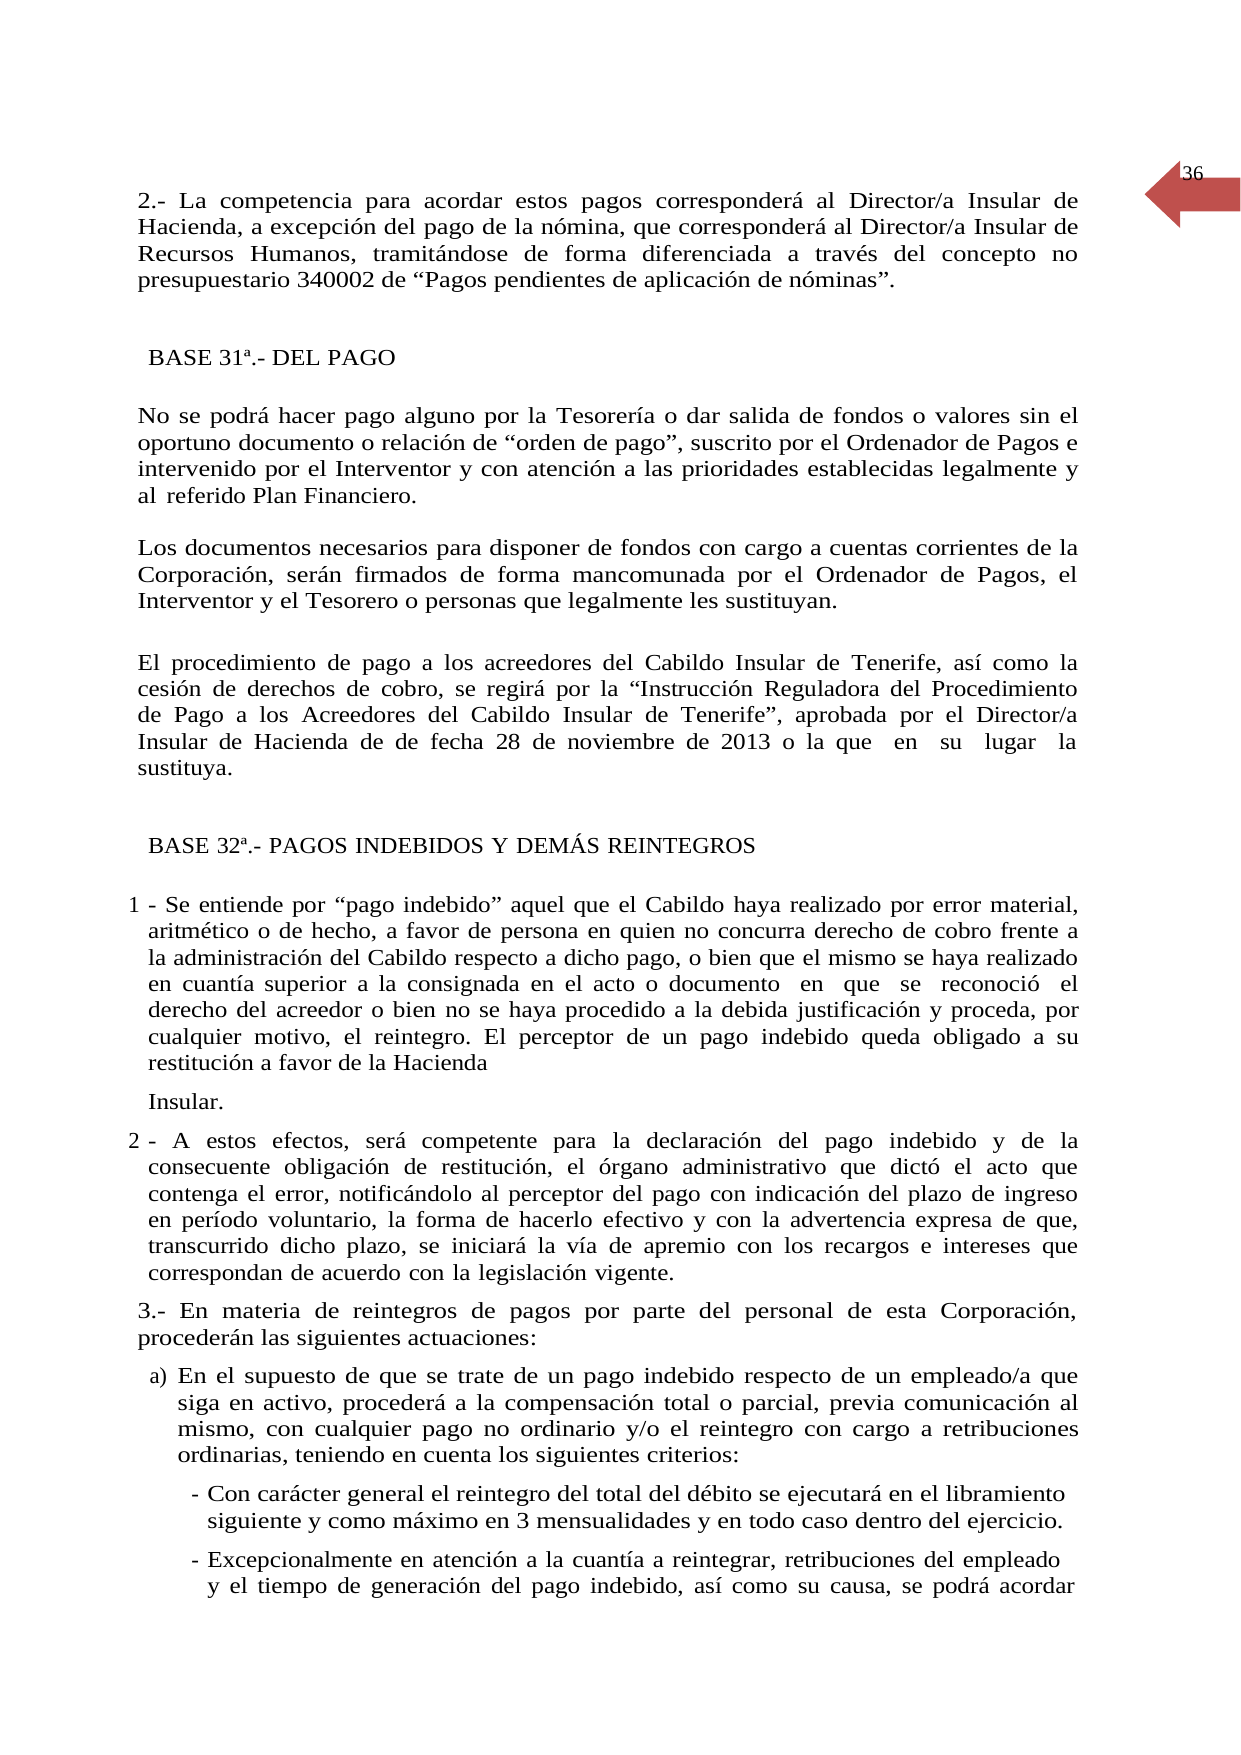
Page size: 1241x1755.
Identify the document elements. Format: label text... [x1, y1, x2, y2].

text BASE 32ª.- PAGOS INDEBIDOS Y DEMÁS REINTEGROS [148, 832, 1220, 858]
list En el supuesto de que se trate de un pago indebido respecto de un empleado/a que siga en activo, procederá a la compensación total o parcial, previa comunicación al mismo, con cualquier pago no ordinario y/o el reintegro con cargo a retribuciones ordinarias, teniendo en cuenta los siguientes criterios: [149, 1362, 1079, 1468]
text Los documentos necesarios para disponer de fondos con cargo a cuentas corrientes de la Corporación, serán firmados de forma mancomunada por el Ordenador de Pagos, el Interventor y el Tesorero o personas que legalmente les sustituyan. [137, 534, 1078, 613]
list - A estos efectos, será competente para la declaración del pago indebido y de la consecuente obligación de restitución, el órgano administrativo que dictó el acto que contenga el error, notificándolo al perceptor del pago con indicación del plazo de ingreso en período voluntario, la forma de hacerlo efectivo y con la advertencia expresa de que, transcurrido dicho plazo, se iniciará la vía de apremio con los recargos e intereses que correspondan de acuerdo con la legislación vigente. [137, 1127, 1078, 1285]
list Excepcionalmente en atención a la cuantía a reintegrar, retribuciones del empleado y el tiempo de generación del pago indebido, así como su causa, se podrá acordar [191, 1546, 1078, 1598]
text BASE 31ª.- DEL PAGO [148, 343, 1220, 370]
text Insular. [148, 1088, 1220, 1114]
list Con carácter general el reintegro del total del débito se ejecutará en el libramiento siguiente y como máximo en 3 mensualidades y en todo caso dentro del ejercicio. [191, 1481, 1078, 1533]
text 3.- En materia de reintegros de pagos por parte del personal de esta Corporación, procederán las siguientes actuaciones: [137, 1297, 1078, 1350]
text No se podrá hacer pago alguno por la Tesorería o dar salida de fondos o valores sin el oportuno documento o relación de “orden de pago”, suscrito por el Ordenador de Pagos e intervenido por el Interventor y con atención a las prioridades establecidas legalmente y al referido Plan Financiero. [137, 403, 1078, 508]
text 2.- La competencia para acordar estos pagos corresponderá al Director/a Insular de Hacienda, a excepción del pago de la nómina, que corresponderá al Director/a Insular de Recursos Humanos, tramitándose de forma diferenciada a través del concepto no presupuestario 340002 de “Pagos pendientes de aplicación de nóminas”. [137, 187, 1079, 292]
list - Se entiende por “pago indebido” aquel que el Cabildo haya realizado por error material, aritmético o de hecho, a favor de persona en quien no concurra derecho de cobro frente a la administración del Cabildo respecto a dicho pago, o bien que el mismo se haya realizado en cuantía superior a la consignada en el acto o documento en que se reconoció el derecho del acreedor o bien no se haya procedido a la debida justificación y proceda, por cualquier motivo, el reintegro. El perceptor de un pago indebido queda obligado a su restitución a favor de la Hacienda [137, 891, 1079, 1076]
text El procedimiento de pago a los acreedores del Cabildo Insular de Tenerife, así como la cesión de derechos de cobro, se regirá por la “Instrucción Reguladora del Procedimiento de Pago a los Acreedores del Cabildo Insular de Tenerife”, aprobada por el Director/a Insular de Hacienda de de fecha 28 de noviembre de 2013 o la que en su lugar la sustituya. [137, 649, 1078, 781]
